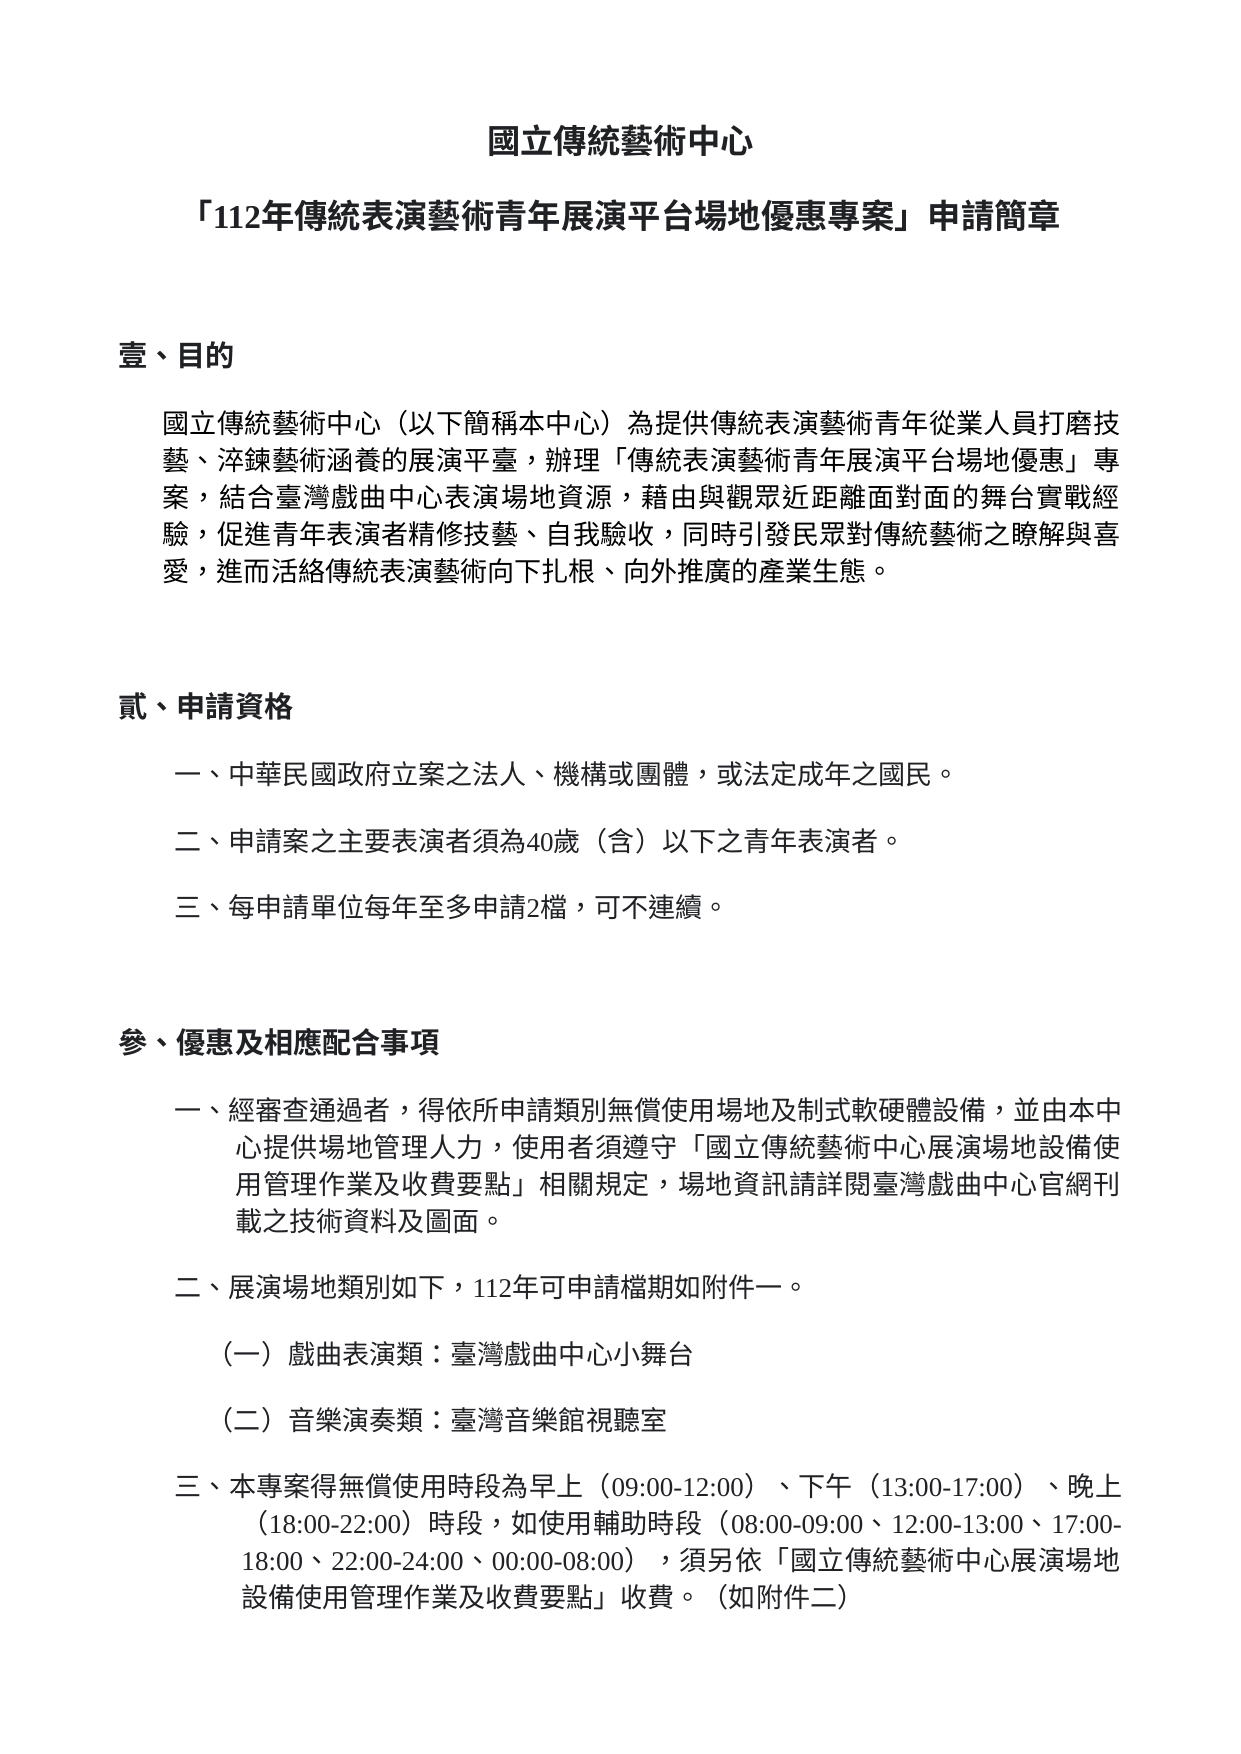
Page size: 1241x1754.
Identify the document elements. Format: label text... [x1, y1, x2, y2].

text 二、申請案之主要表演者須為40歲（含）以下之青年表演者。 [174, 822, 1122, 859]
text （一）戲曲表演類：臺灣戲曲中心小舞台 [207, 1335, 1122, 1372]
text 國立傳統藝術中心 [118, 118, 1122, 163]
text 「112年傳統表演藝術青年展演平台場地優惠專案」申請簡章 [118, 193, 1122, 238]
text 貳、申請資格 [118, 687, 1122, 726]
text 三、每申請單位每年至多申請2檔，可不連續。 [174, 888, 1122, 925]
text 一、中華民國政府立案之法人、機構或團體，或法定成年之國民。 [174, 756, 1122, 793]
text 壹、目的 [118, 336, 1122, 375]
text 二、展演場地類別如下，112年可申請檔期如附件一。 [174, 1269, 1122, 1306]
text 一、經審查通過者，得依所申請類別無償使用場地及制式軟硬體設備，並由本中心提供場地管理人力，使用者須遵守「國立傳統藝術中心展演場地設備使用管理作業及收費要點」相關規定，場地資訊請詳閱臺灣戲曲中心官網刊載之技術資料及圖面。 [174, 1092, 1122, 1239]
text （二）音樂演奏類：臺灣音樂館視聽室 [207, 1401, 1122, 1438]
text 參、優惠及相應配合事項 [118, 1023, 1122, 1062]
text 國立傳統藝術中心（以下簡稱本中心）為提供傳統表演藝術青年從業人員打磨技藝、淬鍊藝術涵養的展演平臺，辦理「傳統表演藝術青年展演平台場地優惠」專案，結合臺灣戲曲中心表演場地資源，藉由與觀眾近距離面對面的舞台實戰經驗，促進青年表演者精修技藝、自我驗收，同時引發民眾對傳統藝術之瞭解與喜愛，進而活絡傳統表演藝術向下扎根、向外推廣的產業生態。 [162, 405, 1122, 589]
text 三、本專案得無償使用時段為早上（09:00-12:00）、下午（13:00-17:00）、晚上（18:00-22:00）時段，如使用輔助時段（08:00-09:00、12:00-13:00、17:00-18:00、22:00-24:00、00:00-08:00），須另依「國立傳統藝術中心展演場地設備使用管理作業及收費要點」收費。（如附件二） [174, 1468, 1122, 1615]
